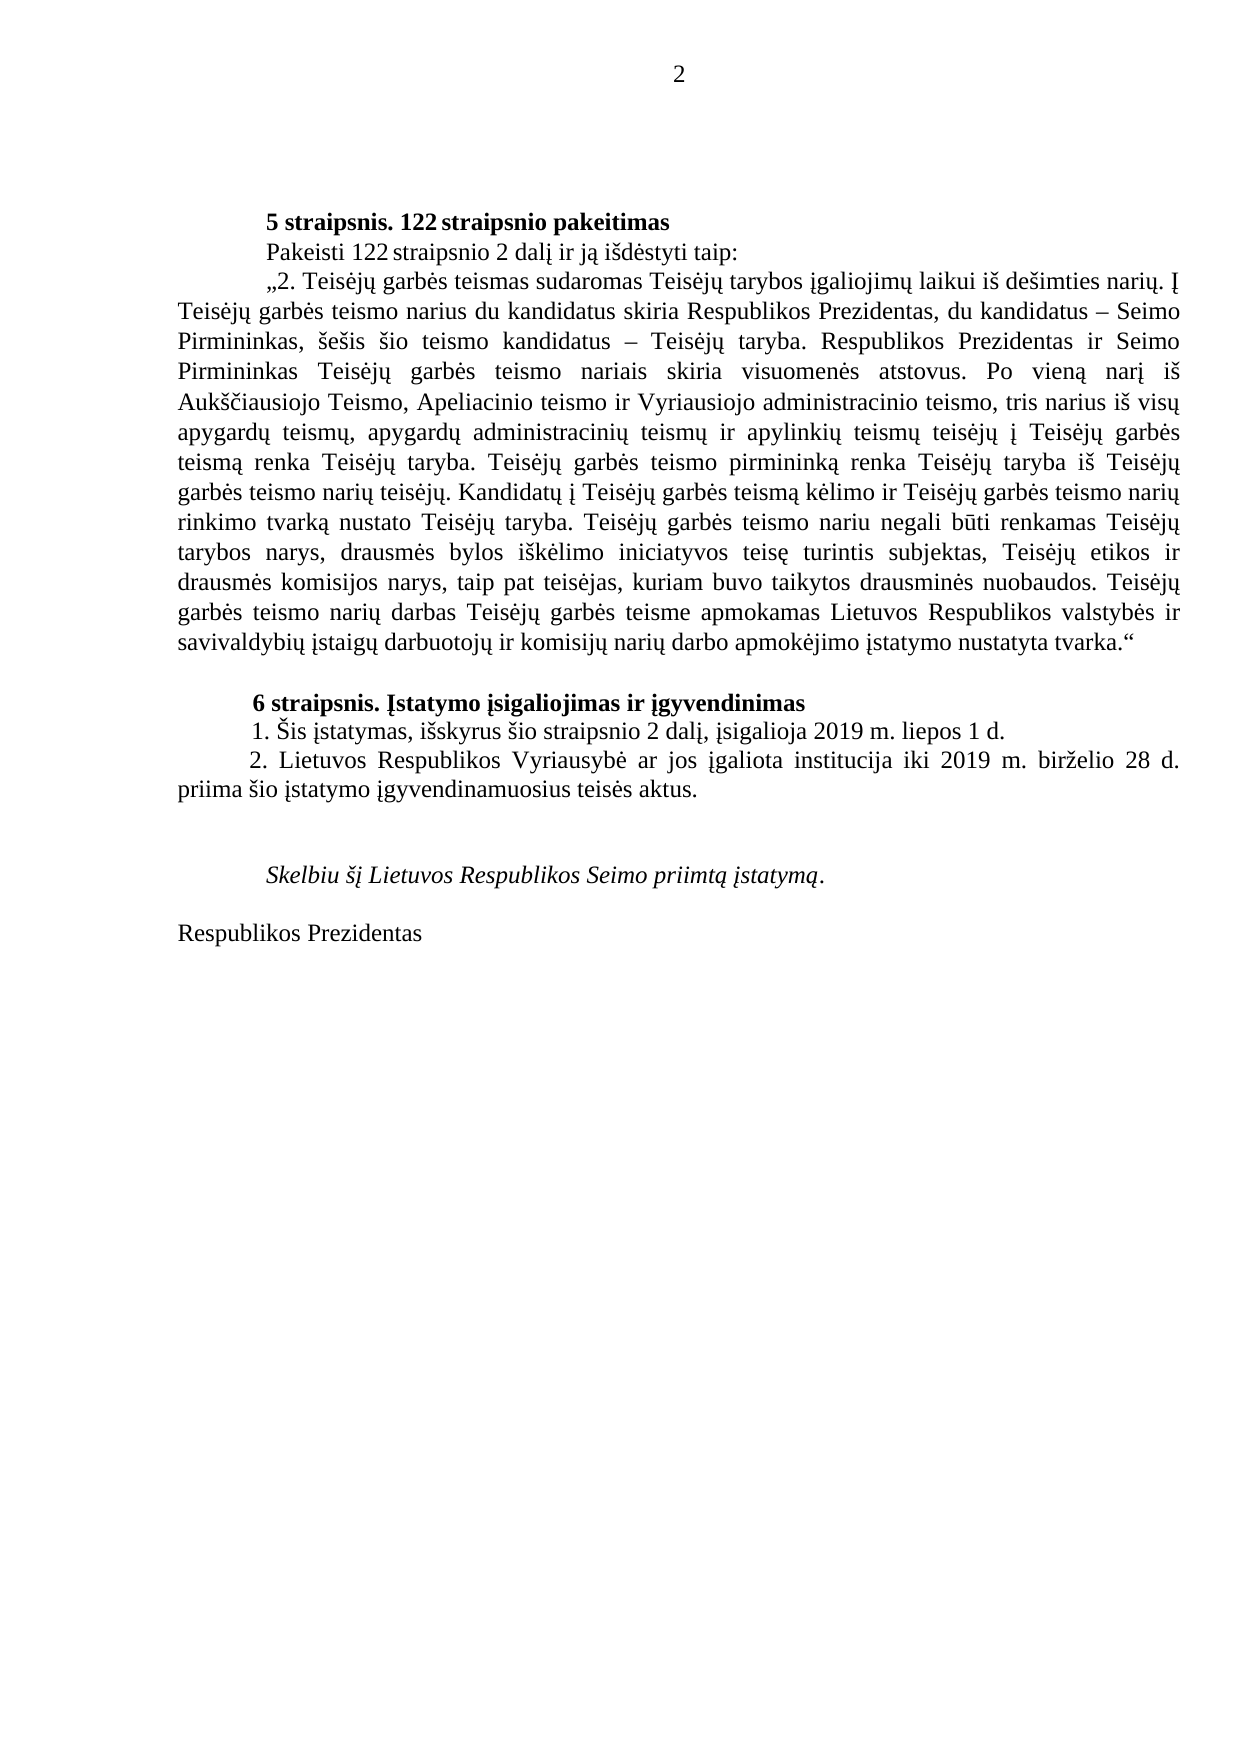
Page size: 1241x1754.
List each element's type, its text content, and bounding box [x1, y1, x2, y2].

text 5 straipsnis. 122 straipsnio pakeitimas [177, 207, 1181, 236]
text Pakeisti 122 straipsnio 2 dalį ir ją išdėstyti taip: [266, 237, 1181, 266]
text Respublikos Prezidentas [177, 918, 1181, 946]
text 2. Lietuvos Respublikos Vyriausybė ar jos įgaliota institucija iki 2019 m. birželio 28 d. priima šio įstatymo įgyvendinamuosius teisės aktus. [177, 745, 1181, 803]
text „2. Teisėjų garbės teismas sudaromas Teisėjų tarybos įgaliojimų laikui iš dešimties narių. Į Teisėjų garbės teismo narius du kandidatus skiria Respublikos Prezidentas, du kandidatus – Seimo Pirmininkas, šešis šio teismo kandidatus – Teisėjų taryba. Respublikos Prezidentas ir Seimo Pirmininkas Teisėjų garbės teismo nariais skiria visuomenės atstovus. Po vieną narį iš Aukščiausiojo Teismo, Apeliacinio teismo ir Vyriausiojo administracinio teismo, tris narius iš visų apygardų teismų, apygardų administracinių teismų ir apylinkių teismų teisėjų į Teisėjų garbės teismą renka Teisėjų taryba. Teisėjų garbės teismo pirmininką renka Teisėjų taryba iš Teisėjų garbės teismo narių teisėjų. Kandidatų į Teisėjų garbės teismą kėlimo ir Teisėjų garbės teismo narių rinkimo tvarką nustato Teisėjų taryba. Teisėjų garbės teismo nariu negali būti renkamas Teisėjų tarybos narys, drausmės bylos iškėlimo iniciatyvos teisę turintis subjektas, Teisėjų etikos ir drausmės komisijos narys, taip pat teisėjas, kuriam buvo taikytos drausminės nuobaudos. Teisėjų garbės teismo narių darbas Teisėjų garbės teisme apmokamas Lietuvos Respublikos valstybės ir savivaldybių įstaigų darbuotojų ir komisijų narių darbo apmokėjimo įstatymo nustatyta tvarka.“ [177, 266, 1181, 656]
text 1. Šis įstatymas, išskyrus šio straipsnio 2 dalį, įsigalioja 2019 m. liepos 1 d. [177, 716, 1181, 745]
text 6 straipsnis. Įstatymo įsigaliojimas ir įgyvendinimas [177, 688, 1181, 716]
text Skelbiu šį Lietuvos Respublikos Seimo priimtą įstatymą. [266, 860, 1181, 889]
